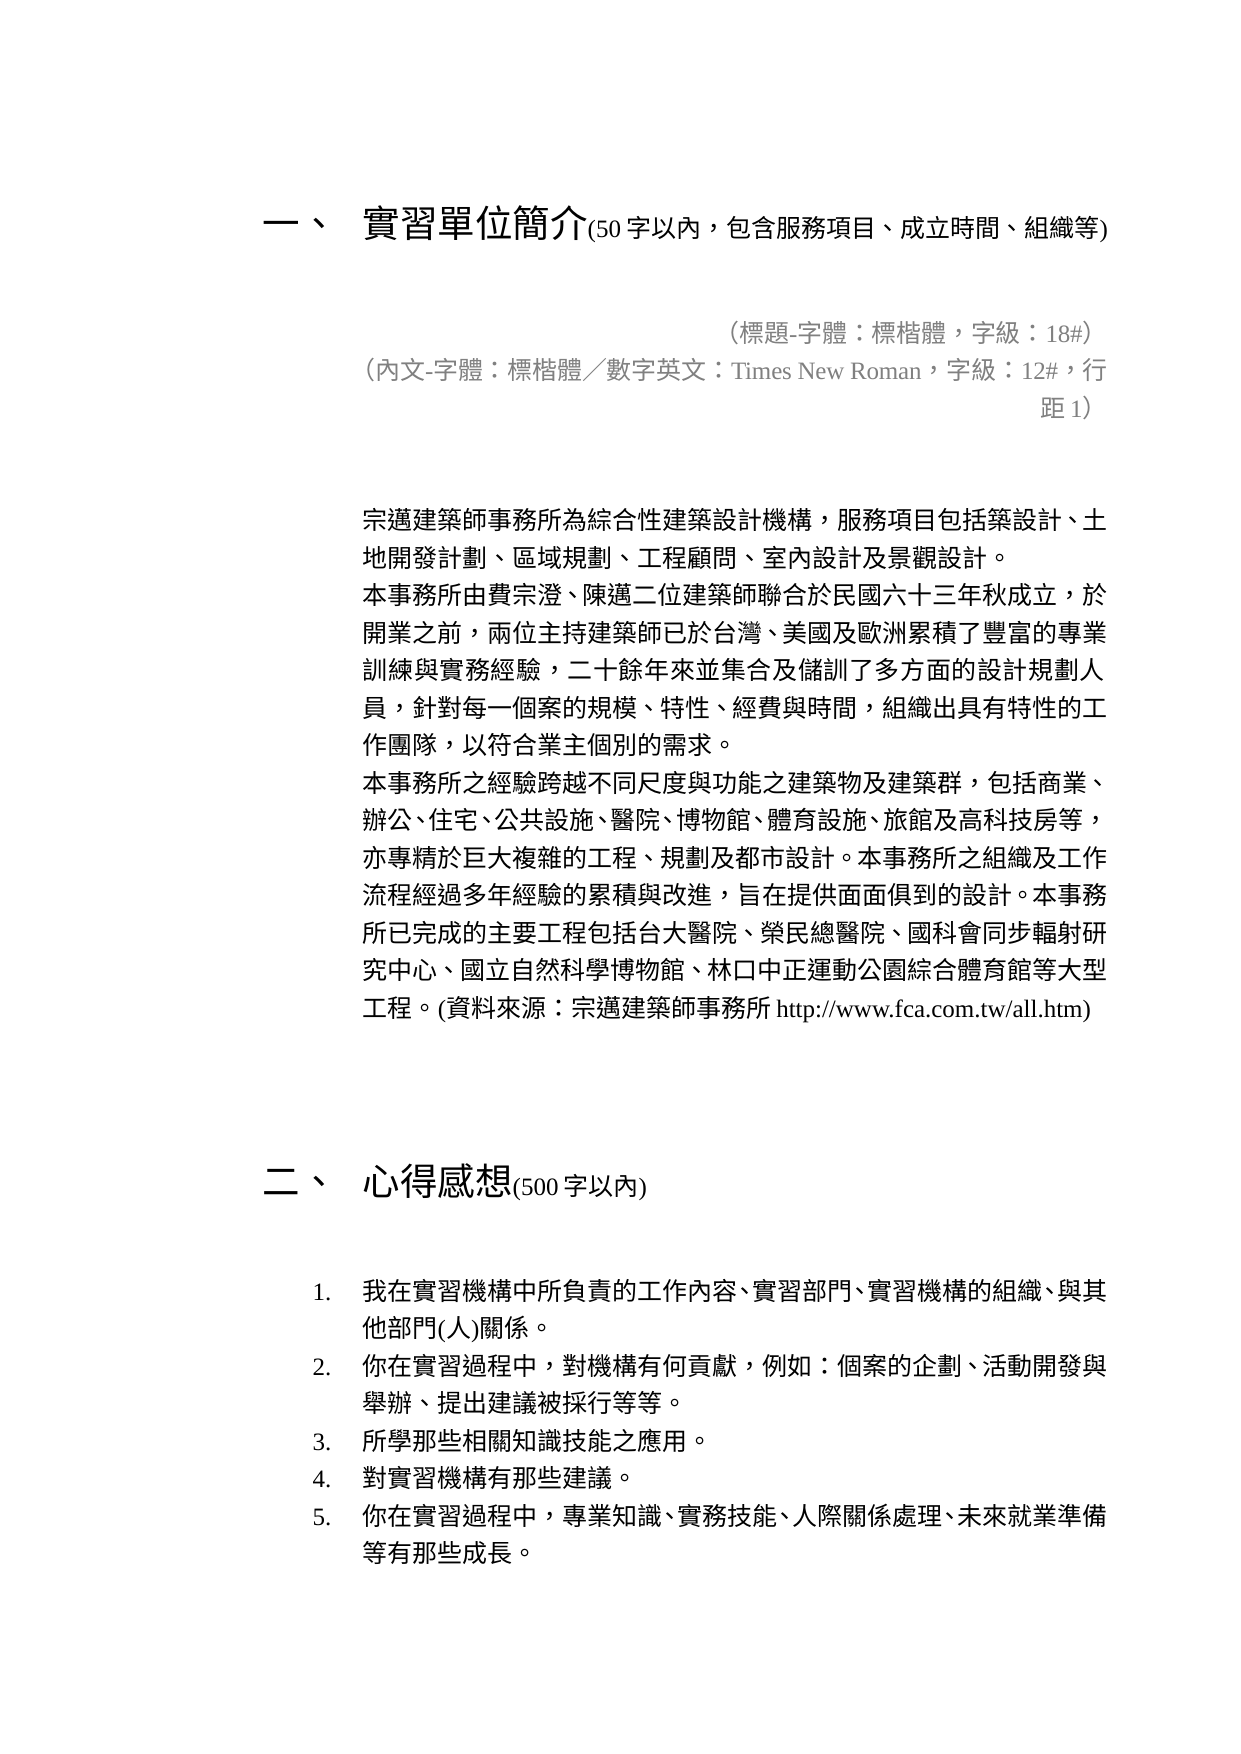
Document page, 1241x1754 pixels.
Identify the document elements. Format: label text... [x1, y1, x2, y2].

list 心得感想(500字以內) [262, 1142, 1107, 1217]
text （內文-字體：標楷體／數字英文：Times New Roman，字級：12#，行距1） [337, 350, 1107, 425]
text 宗邁建築師事務所為綜合性建築設計機構，服務項目包括築設計、土地開發計劃、區域規劃、工程顧問、室內設計及景觀設計。 [363, 500, 1107, 575]
list 你在實習過程中，對機構有何貢獻，例如：個案的企劃、活動開發與舉辦、提出建議被採行等等。 [312, 1346, 1107, 1421]
text 本事務所由費宗澄、陳邁二位建築師聯合於民國六十三年秋成立，於開業之前，兩位主持建築師已於台灣、美國及歐洲累積了豐富的專業訓練與實務經驗，二十餘年來並集合及儲訓了多方面的設計規劃人員，針對每一個案的規模、特性、經費與時間，組織出具有特性的工作團隊，以符合業主個別的需求。 [363, 575, 1107, 762]
list 對實習機構有那些建議。 [312, 1458, 1107, 1496]
list 所學那些相關知識技能之應用。 [312, 1421, 1107, 1458]
text 本事務所之經驗跨越不同尺度與功能之建築物及建築群，包括商業、辦公、住宅、公共設施、醫院、博物館、體育設施、旅館及高科技房等，亦專精於巨大複雜的工程、規劃及都市設計。本事務所之組織及工作流程經過多年經驗的累積與改進，旨在提供面面俱到的設計。本事務所已完成的主要工程包括台大醫院、榮民總醫院、國科會同步輻射研究中心、國立自然科學博物館、林口中正運動公園綜合體育館等大型工程。(資料來源：宗邁建築師事務所http://www.fca.com.tw/all.htm) [363, 762, 1107, 1025]
list 你在實習過程中，專業知識、實務技能、人際關係處理、未來就業準備等有那些成長。 [312, 1496, 1107, 1571]
list 我在實習機構中所負責的工作內容、實習部門、實習機構的組織、與其他部門(人)關係。 [312, 1271, 1107, 1346]
list 實習單位簡介(50字以內，包含服務項目、成立時間、組織等) [262, 183, 1107, 258]
text （標題-字體：標楷體，字級：18#） [337, 312, 1107, 350]
